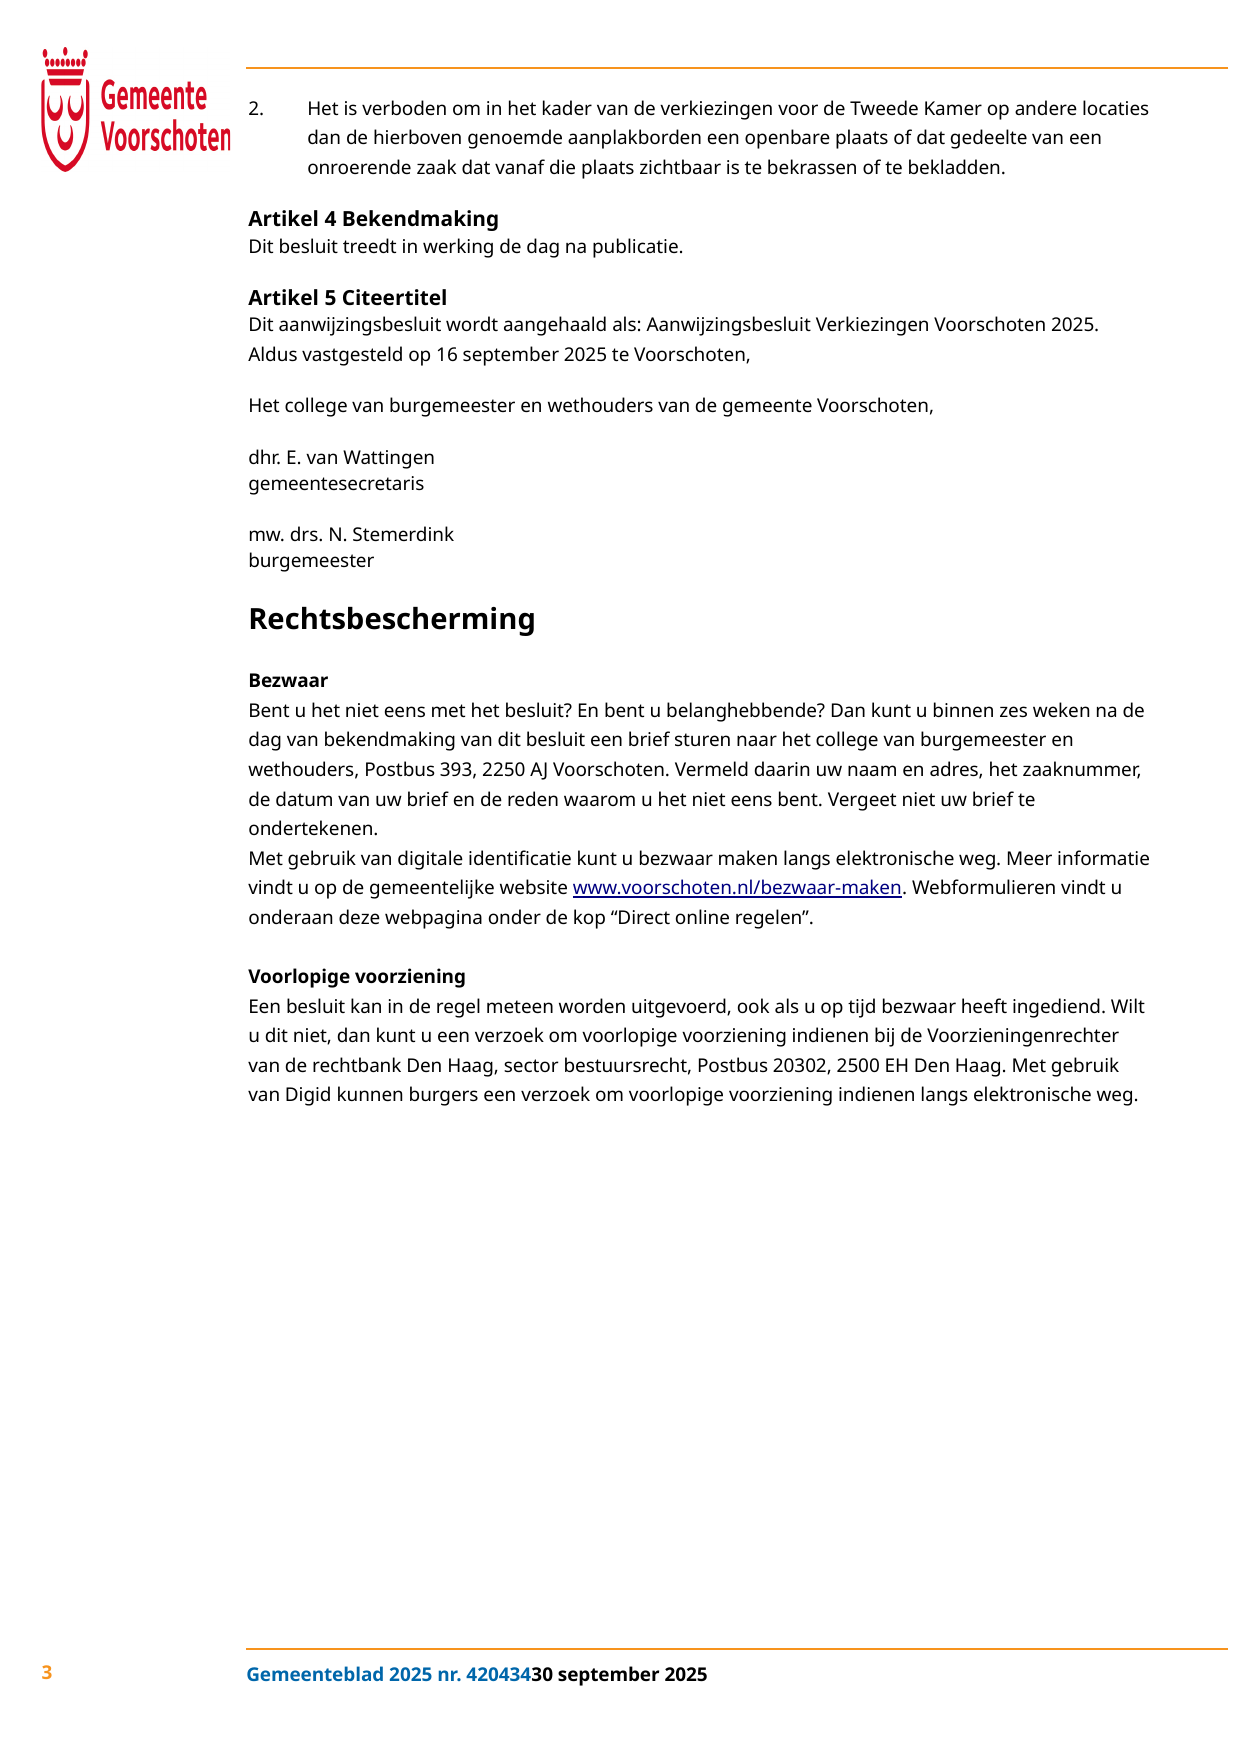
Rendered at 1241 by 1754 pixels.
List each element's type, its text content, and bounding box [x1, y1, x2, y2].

text Met gebruik van digitale identificatie kunt u bezwaar maken langs elektronische weg. Meer informatie vindt u op de gemeentelijke website www.voorschoten.nl/bezwaar-maken. Webformulieren vindt u onderaan deze webpagina onder de kop “Direct online regelen”. [248, 845, 1152, 930]
text mw. drs. N. Stemerdink [248, 521, 1152, 547]
text gemeentesecretaris [248, 470, 1152, 496]
picture [41, 47, 231, 172]
text Het college van burgemeester en wethouders van de gemeente Voorschoten, [248, 393, 1152, 418]
text Dit besluit treedt in werking de dag na publicatie. [248, 233, 1152, 258]
text Dit aanwijzingsbesluit wordt aangehaald als: Aanwijzingsbesluit Verkiezingen Voorschoten 2025. [248, 312, 1152, 337]
text dhr. E. van Wattingen [248, 444, 1152, 470]
text Artikel 5 Citeertitel [248, 283, 1152, 312]
text Voorlopige voorziening [248, 963, 1152, 989]
text Bent u het niet eens met het besluit? En bent u belanghebbende? Dan kunt u binnen zes weken na de dag van bekendmaking van dit besluit een brief sturen naar het college van burgemeester en wethouders, Postbus 393, 2250 AJ Voorschoten. Vermeld daarin uw naam en adres, het zaaknummer, de datum van uw brief en de reden waarom u het niet eens bent. Vergeet niet uw brief te ondertekenen. [248, 697, 1152, 841]
text Aldus vastgesteld op 16 september 2025 te Voorschoten, [248, 341, 1152, 367]
text Artikel 4 Bekendmaking [248, 204, 1152, 233]
text Bezwaar [248, 667, 1152, 693]
text burgemeester [248, 547, 1152, 573]
text Een besluit kan in de regel meteen worden uitgevoerd, ook als u op tijd bezwaar heeft ingediend. Wilt u dit niet, dan kunt u een verzoek om voorlopige voorziening indienen bij de Voorzieningenrechter van de rechtbank Den Haag, sector bestuursrecht, Postbus 20302, 2500 EH Den Haag. Met gebruik van Digid kunnen burgers een verzoek om voorlopige voorziening indienen langs elektronische weg. [248, 993, 1152, 1107]
list Het is verboden om in het kader van de verkiezingen voor de Tweede Kamer op andere locaties dan de hierboven genoemde aanplakborden een openbare plaats of dat gedeelte van een onroerende zaak dat vanaf die plaats zichtbaar is te bekrassen of te bekladden. [248, 95, 1152, 180]
text Rechtsbescherming [248, 598, 1152, 638]
